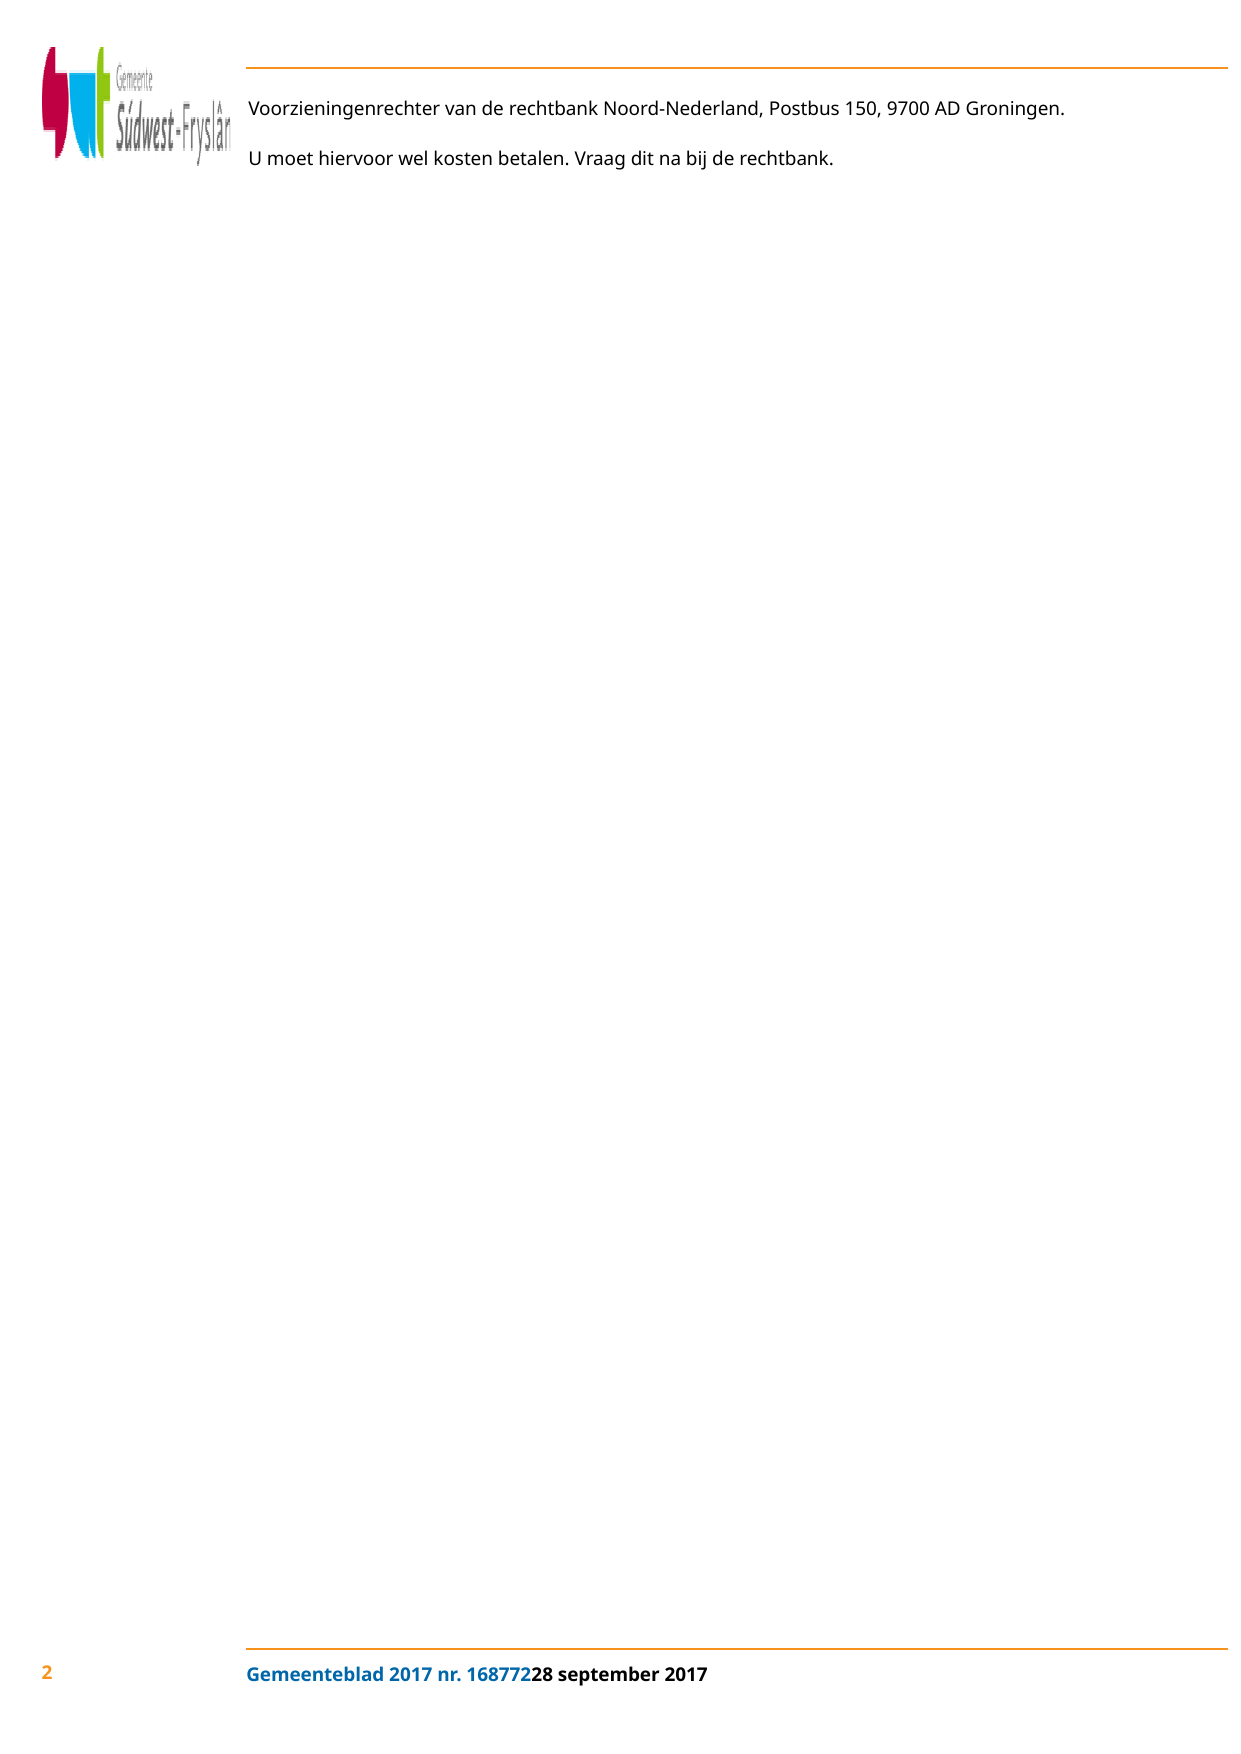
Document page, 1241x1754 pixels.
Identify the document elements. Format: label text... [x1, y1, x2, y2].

text Voorzieningenrechter van de rechtbank Noord-Nederland, Postbus 150, 9700 AD Groningen. [248, 95, 1152, 121]
picture [41, 47, 231, 172]
text U moet hiervoor wel kosten betalen. Vraag dit na bij de rechtbank. [248, 145, 1152, 171]
